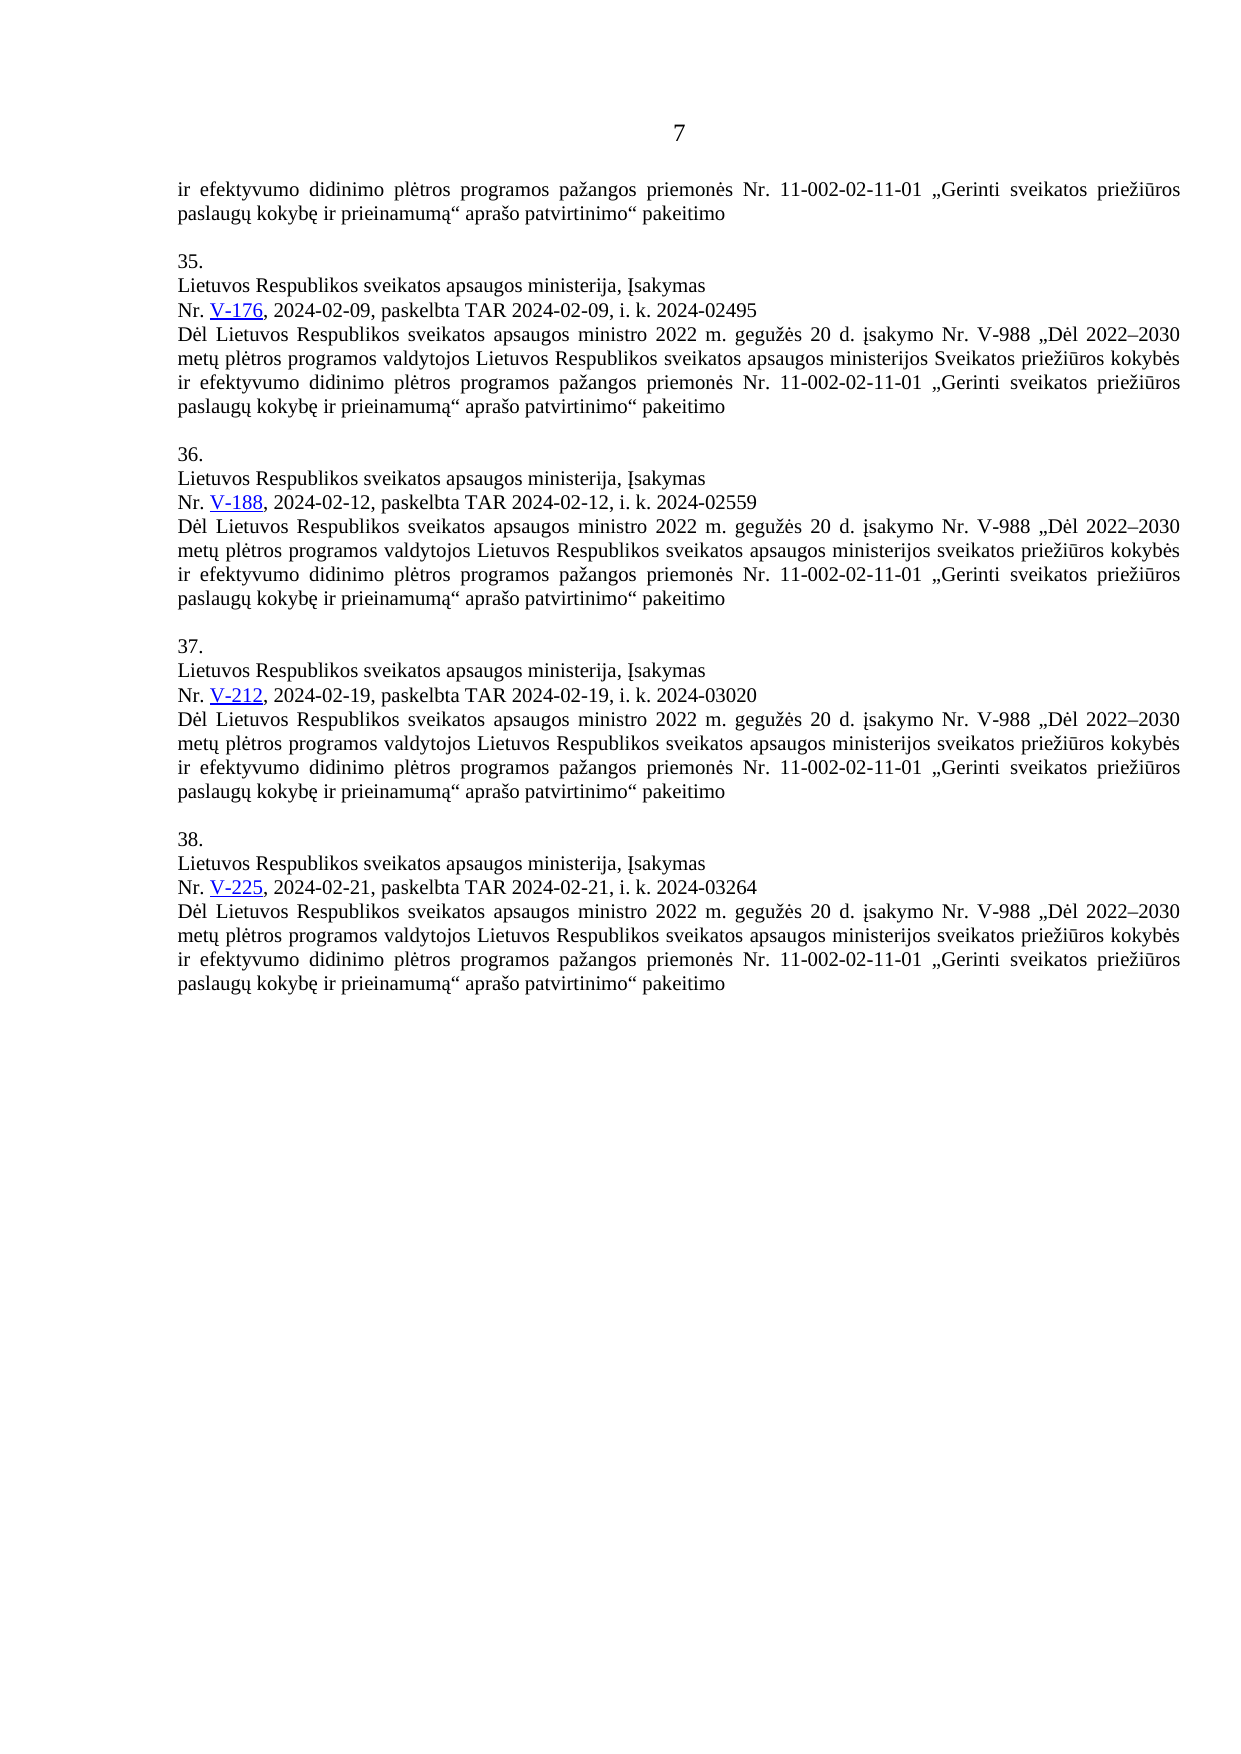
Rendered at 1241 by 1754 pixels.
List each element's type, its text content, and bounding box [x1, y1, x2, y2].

text Dėl Lietuvos Respublikos sveikatos apsaugos ministro 2022 m. gegužės 20 d. įsakymo Nr. V-988 „Dėl 2022–2030 metų plėtros programos valdytojos Lietuvos Respublikos sveikatos apsaugos ministerijos sveikatos priežiūros kokybės ir efektyvumo didinimo plėtros programos pažangos priemonės Nr. 11-002-02-11-01 „Gerinti sveikatos priežiūros paslaugų kokybę ir prieinamumą“ aprašo patvirtinimo“ pakeitimo [177, 707, 1181, 803]
text Lietuvos Respublikos sveikatos apsaugos ministerija, Įsakymas [177, 658, 1181, 682]
text Nr. V-212, 2024-02-19, paskelbta TAR 2024-02-19, i. k. 2024-03020 [177, 682, 1181, 707]
text 37. [177, 634, 1181, 658]
text Nr. V-225, 2024-02-21, paskelbta TAR 2024-02-21, i. k. 2024-03264 [177, 875, 1181, 899]
text Lietuvos Respublikos sveikatos apsaugos ministerija, Įsakymas [177, 273, 1181, 297]
text 35. [177, 249, 1181, 273]
text Lietuvos Respublikos sveikatos apsaugos ministerija, Įsakymas [177, 851, 1181, 875]
text ir efektyvumo didinimo plėtros programos pažangos priemonės Nr. 11-002-02-11-01 „Gerinti sveikatos priežiūros paslaugų kokybę ir prieinamumą“ aprašo patvirtinimo“ pakeitimo [177, 177, 1181, 225]
text Nr. V-188, 2024-02-12, paskelbta TAR 2024-02-12, i. k. 2024-02559 [177, 490, 1181, 514]
text Nr. V-176, 2024-02-09, paskelbta TAR 2024-02-09, i. k. 2024-02495 [177, 297, 1181, 322]
text 38. [177, 827, 1181, 851]
text Dėl Lietuvos Respublikos sveikatos apsaugos ministro 2022 m. gegužės 20 d. įsakymo Nr. V-988 „Dėl 2022–2030 metų plėtros programos valdytojos Lietuvos Respublikos sveikatos apsaugos ministerijos Sveikatos priežiūros kokybės ir efektyvumo didinimo plėtros programos pažangos priemonės Nr. 11-002-02-11-01 „Gerinti sveikatos priežiūros paslaugų kokybę ir prieinamumą“ aprašo patvirtinimo“ pakeitimo [177, 322, 1181, 418]
text Dėl Lietuvos Respublikos sveikatos apsaugos ministro 2022 m. gegužės 20 d. įsakymo Nr. V-988 „Dėl 2022–2030 metų plėtros programos valdytojos Lietuvos Respublikos sveikatos apsaugos ministerijos sveikatos priežiūros kokybės ir efektyvumo didinimo plėtros programos pažangos priemonės Nr. 11-002-02-11-01 „Gerinti sveikatos priežiūros paslaugų kokybę ir prieinamumą“ aprašo patvirtinimo“ pakeitimo [177, 514, 1181, 610]
text Lietuvos Respublikos sveikatos apsaugos ministerija, Įsakymas [177, 466, 1181, 490]
text Dėl Lietuvos Respublikos sveikatos apsaugos ministro 2022 m. gegužės 20 d. įsakymo Nr. V-988 „Dėl 2022–2030 metų plėtros programos valdytojos Lietuvos Respublikos sveikatos apsaugos ministerijos sveikatos priežiūros kokybės ir efektyvumo didinimo plėtros programos pažangos priemonės Nr. 11-002-02-11-01 „Gerinti sveikatos priežiūros paslaugų kokybę ir prieinamumą“ aprašo patvirtinimo“ pakeitimo [177, 899, 1181, 995]
text 36. [177, 442, 1181, 466]
